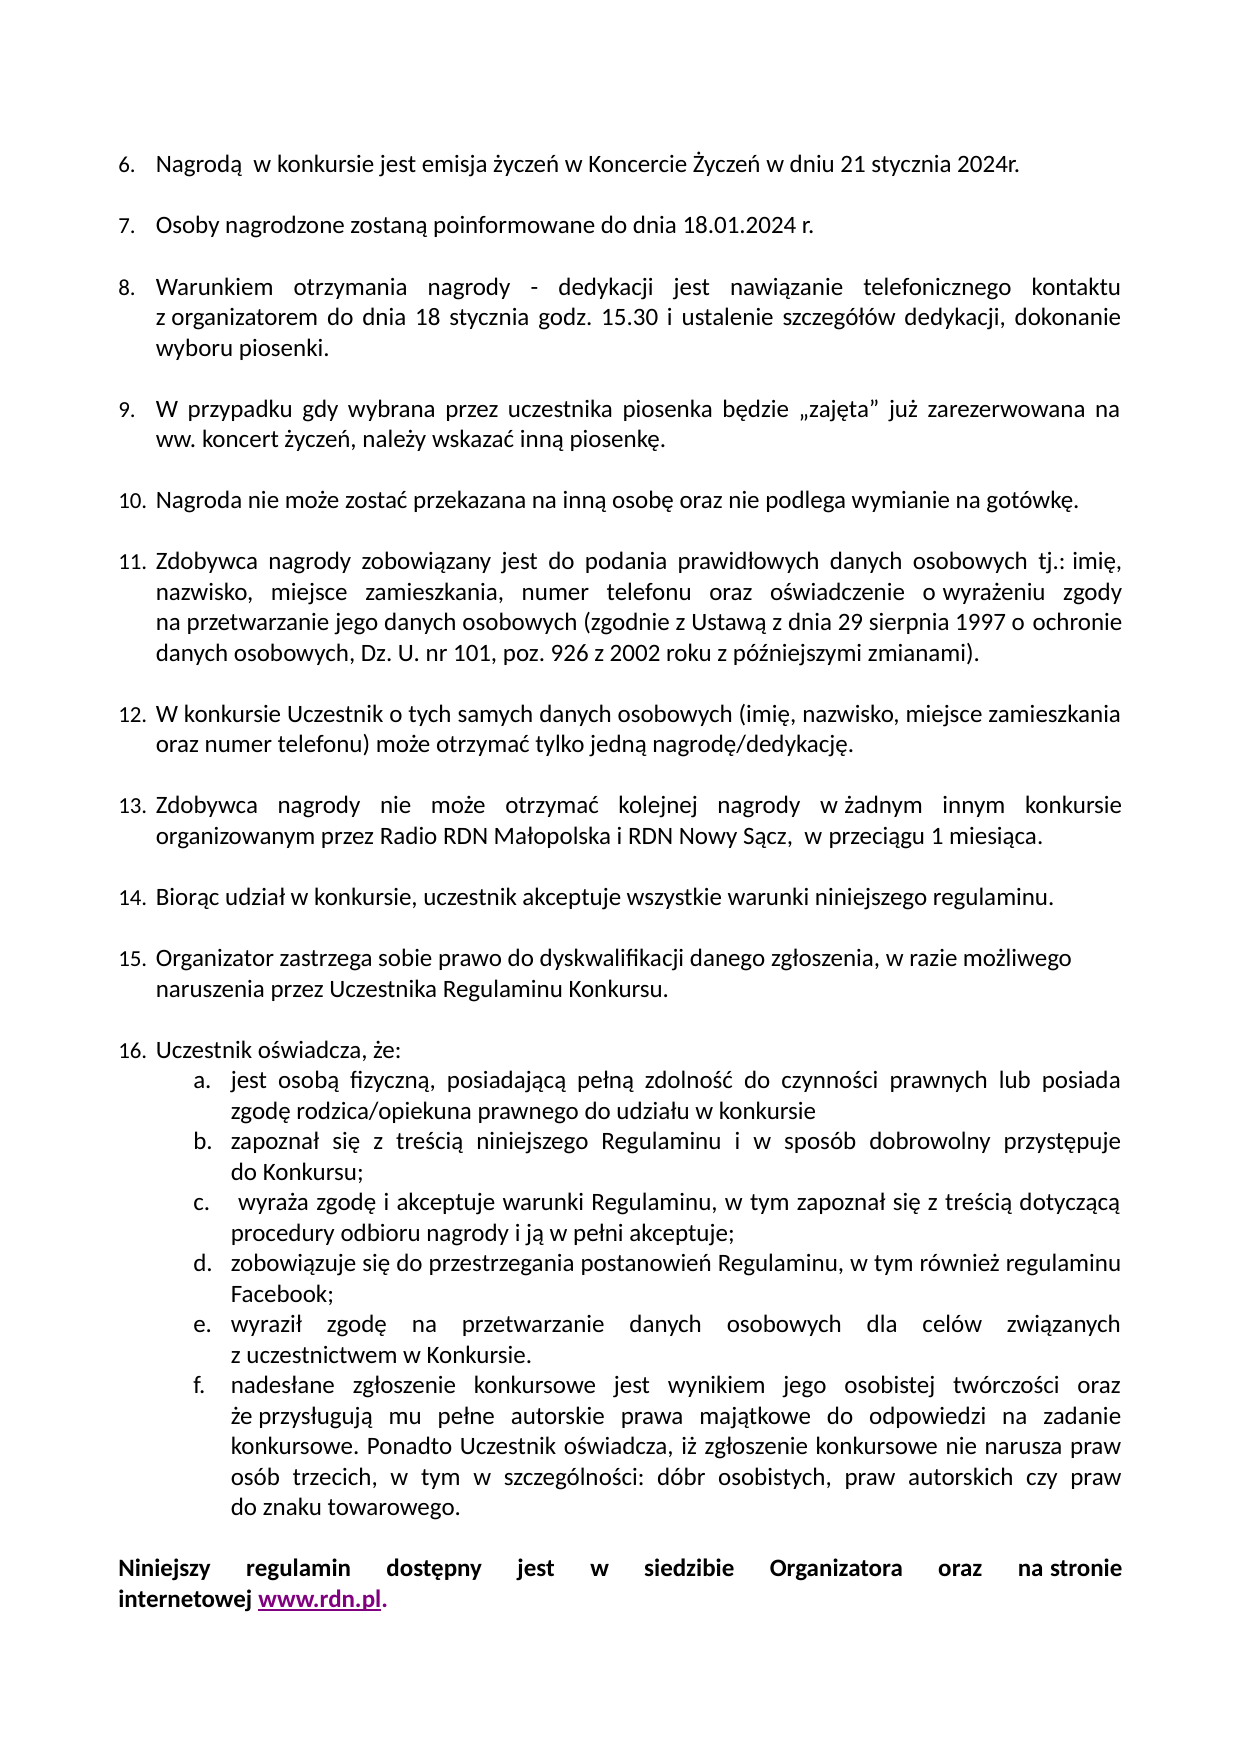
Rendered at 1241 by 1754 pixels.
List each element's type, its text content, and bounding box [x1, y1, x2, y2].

list wyraża zgodę i akceptuje warunki Regulaminu, w tym zapoznał się z treścią dotyczącą procedury odbioru nagrody i ją w pełni akceptuje; [193, 1186, 1122, 1247]
list Nagrodą w konkursie jest emisja życzeń w Koncercie Życzeń w dniu 21 stycznia 2024r. [118, 149, 1122, 179]
list nadesłane zgłoszenie konkursowe jest wynikiem jego osobistej twórczości oraz że przysługują mu pełne autorskie prawa majątkowe do odpowiedzi na zadanie konkursowe. Ponadto Uczestnik oświadcza, iż zgłoszenie konkursowe nie narusza praw osób trzecich, w tym w szczególności: dóbr osobistych, praw autorskich czy praw do znaku towarowego. [193, 1369, 1122, 1522]
list Zdobywca nagrody zobowiązany jest do podania prawidłowych danych osobowych tj.: imię, nazwisko, miejsce zamieszkania, numer telefonu oraz oświadczenie o wyrażeniu zgody na przetwarzanie jego danych osobowych (zgodnie z Ustawą z dnia 29 sierpnia 1997 o ochronie danych osobowych, Dz. U. nr 101, poz. 926 z 2002 roku z późniejszymi zmianami). [118, 545, 1122, 667]
list Biorąc udział w konkursie, uczestnik akceptuje wszystkie warunki niniejszego regulaminu. [118, 881, 1122, 912]
list zapoznał się z treścią niniejszego Regulaminu i w sposób dobrowolny przystępuje do Konkursu; [193, 1125, 1122, 1186]
list Osoby nagrodzone zostaną poinformowane do dnia 18.01.2024 r. [118, 210, 1122, 240]
list zobowiązuje się do przestrzegania postanowień Regulaminu, w tym również regulaminu Facebook; [193, 1247, 1122, 1308]
list jest osobą fizyczną, posiadającą pełną zdolność do czynności prawnych lub posiada zgodę rodzica/opiekuna prawnego do udziału w konkursie [193, 1064, 1122, 1125]
list Warunkiem otrzymania nagrody - dedykacji jest nawiązanie telefonicznego kontaktu z organizatorem do dnia 18 stycznia godz. 15.30 i ustalenie szczegółów dedykacji, dokonanie wyboru piosenki. [118, 271, 1122, 362]
text Niniejszy regulamin dostępny jest w siedzibie Organizatora oraz na stronie internetowej www.rdn.pl. [118, 1553, 1122, 1614]
list Nagroda nie może zostać przekazana na inną osobę oraz nie podlega wymianie na gotówkę. [118, 484, 1122, 515]
list W konkursie Uczestnik o tych samych danych osobowych (imię, nazwisko, miejsce zamieszkania oraz numer telefonu) może otrzymać tylko jedną nagrodę/dedykację. [118, 698, 1122, 759]
list Uczestnik oświadcza, że: [118, 1034, 1122, 1064]
list Zdobywca nagrody nie może otrzymać kolejnej nagrody w żadnym innym konkursie organizowanym przez Radio RDN Małopolska i RDN Nowy Sącz, w przeciągu 1 miesiąca. [118, 789, 1122, 851]
list W przypadku gdy wybrana przez uczestnika piosenka będzie „zajęta” już zarezerwowana na ww. koncert życzeń, należy wskazać inną piosenkę. [118, 393, 1122, 454]
list Organizator zastrzega sobie prawo do dyskwalifikacji danego zgłoszenia, w razie możliwego naruszenia przez Uczestnika Regulaminu Konkursu. [118, 942, 1122, 1003]
list wyraził zgodę na przetwarzanie danych osobowych dla celów związanych z uczestnictwem w Konkursie. [193, 1308, 1122, 1369]
